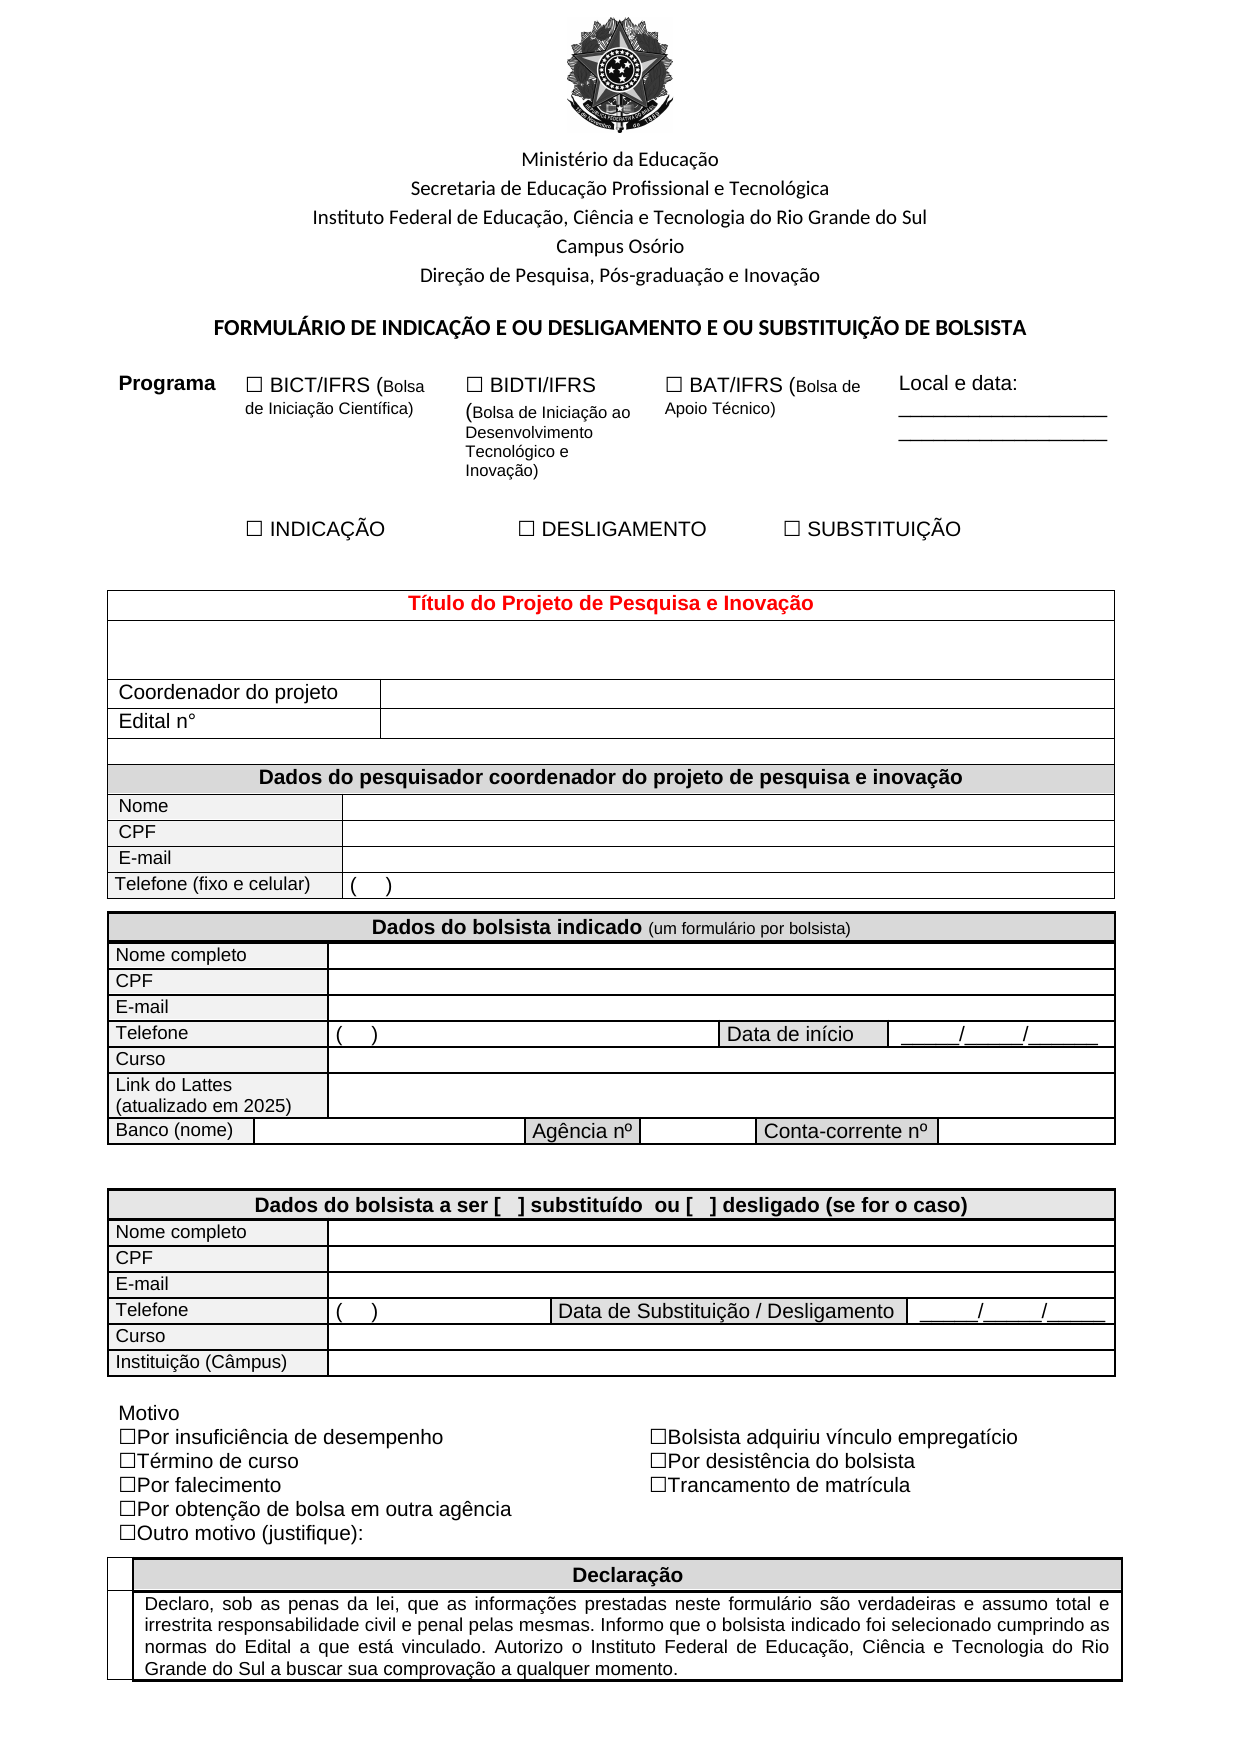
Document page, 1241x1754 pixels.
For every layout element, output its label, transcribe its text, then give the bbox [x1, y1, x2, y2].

table_cell [641, 1119, 755, 1143]
table_cell [343, 795, 1114, 819]
table_cell [107, 514, 234, 590]
table_cell Data de início [720, 1022, 887, 1046]
table_cell CPF [109, 970, 327, 993]
table_cell [1115, 820, 1122, 846]
table_cell [108, 1377, 212, 1401]
table_cell Banco (nome) [109, 1119, 253, 1143]
table_cell [454, 490, 653, 514]
table_cell Telefone [109, 1299, 327, 1323]
table_cell ( ) [329, 1022, 718, 1046]
table_cell Dados do pesquisador coordenador do projeto de pesquisa e inovação [108, 765, 1114, 793]
table_cell [1115, 794, 1122, 819]
table_cell [343, 821, 1114, 846]
table_cell [343, 847, 1114, 872]
table_cell [1115, 679, 1122, 708]
text FORMULÁRIO DE INDICAÇÃO E OU DESLIGAMENTO E OU SUBSTITUIÇÃO DE BOLSISTA [118, 313, 1122, 342]
table_cell E-mail [109, 1273, 327, 1297]
table_cell Data de Substituição / Desligamento [552, 1299, 906, 1323]
table_cell Curso [109, 1048, 327, 1072]
table_cell [329, 1351, 1114, 1375]
table_cell [1115, 846, 1122, 872]
table_cell ☐ SUBSTITUIÇÃO [771, 514, 1122, 590]
text ☐Por insuficiência de desempenho ☐Bolsista adquiriu vínculo empregatício [118, 1425, 1122, 1449]
table_header Dados do bolsista indicado (um formulário por bolsista) [109, 914, 1114, 940]
table_cell CPF [109, 1247, 327, 1271]
picture [567, 17, 674, 133]
table_cell Curso [109, 1325, 327, 1349]
table_header [107, 1545, 1122, 1557]
table_cell E-mail [108, 847, 342, 872]
table_cell ☐ INDICAÇÃO [234, 514, 506, 590]
table_cell Conta-corrente nº [757, 1119, 937, 1143]
text ☐Outro motivo (justifique): [118, 1521, 1122, 1545]
text ☐Término de curso ☐Por desistência do bolsista [118, 1449, 1122, 1473]
table_cell [1115, 738, 1122, 764]
table_cell [255, 1119, 524, 1143]
table_cell [108, 1591, 132, 1679]
table_cell [1115, 590, 1122, 620]
table_cell _____/_____/______ [889, 1022, 1114, 1046]
table_header Local e data: ____________________________________ [888, 370, 1122, 490]
table_cell [212, 1377, 1114, 1401]
table_cell ( ) [329, 1299, 550, 1323]
table_cell [1115, 620, 1122, 679]
table_cell [108, 1558, 132, 1589]
table_cell [234, 490, 454, 514]
table_cell Nome completo [109, 1221, 327, 1245]
table_cell [329, 1273, 1114, 1297]
table_cell _____/_____/_____ [908, 1299, 1114, 1323]
table_cell [653, 490, 1122, 514]
table_cell [1115, 872, 1122, 898]
table_cell E-mail [109, 996, 327, 1019]
table_cell [939, 1119, 1114, 1143]
table_cell [329, 1221, 1114, 1245]
table_cell Link do Lattes (atualizado em 2025) [109, 1074, 327, 1117]
table_cell Nome [108, 795, 342, 819]
table_cell [329, 996, 1114, 1019]
table_cell [107, 490, 234, 514]
table_cell [1115, 764, 1122, 793]
table_cell [108, 739, 1114, 764]
table_cell [329, 1048, 1114, 1072]
table_cell Agência nº [526, 1119, 639, 1143]
table_header ☐ BIDTI/IFRS (Bolsa de Iniciação ao Desenvolvimento Tecnológico e Inovação) [454, 370, 653, 490]
table_cell Coordenador do projeto [108, 680, 380, 708]
table_cell ☐ DESLIGAMENTO [506, 514, 771, 590]
table_header Programa [107, 370, 234, 490]
table_cell Nome completo [109, 944, 327, 967]
table_cell [329, 970, 1114, 993]
table_cell Telefone (fixo e celular) [108, 873, 342, 898]
table_cell Título do Projeto de Pesquisa e Inovação [108, 591, 1114, 620]
table_cell Telefone [109, 1022, 327, 1046]
table_header ☐ BAT/IFRS (Bolsa de Apoio Técnico) [653, 370, 887, 490]
table_cell [329, 1247, 1114, 1271]
table_cell ( ) [343, 873, 1114, 898]
table_cell Dados do bolsista a ser [ ] substituído ou [ ] desligado (se for o caso) [109, 1191, 1114, 1218]
table_cell [381, 709, 1114, 738]
table_cell Edital n° [108, 709, 380, 738]
table_cell [381, 680, 1114, 708]
table_cell [329, 1074, 1114, 1117]
table_cell [108, 621, 1114, 679]
table_cell [1115, 708, 1122, 738]
table_cell [329, 1325, 1114, 1349]
text ☐Por obtenção de bolsa em outra agência [118, 1497, 1122, 1521]
table_cell CPF [108, 821, 342, 846]
table_cell [329, 944, 1114, 967]
table_cell Instituição (Câmpus) [109, 1351, 327, 1375]
table_cell [108, 1145, 1114, 1188]
table_header ☐ BICT/IFRS (Bolsa de Iniciação Científica) [234, 370, 454, 490]
table_cell Declaração [134, 1560, 1121, 1589]
text Motivo [118, 1401, 1122, 1425]
table_cell Declaro, sob as penas da lei, que as informações prestadas neste formulário são verdadeiras e assumo total e irrestrita responsabilidade civil e penal pelas mesmas. Informo que o bolsista indicado foi selecionado cumprindo as normas do Edital a que está vinculado. Autorizo o Instituto Federal de Educação, Ciência e Tecnologia do Rio Grande do Sul a buscar sua comprovação a qualquer momento. [134, 1593, 1121, 1679]
text ☐Por falecimento ☐Trancamento de matrícula [118, 1473, 1122, 1497]
